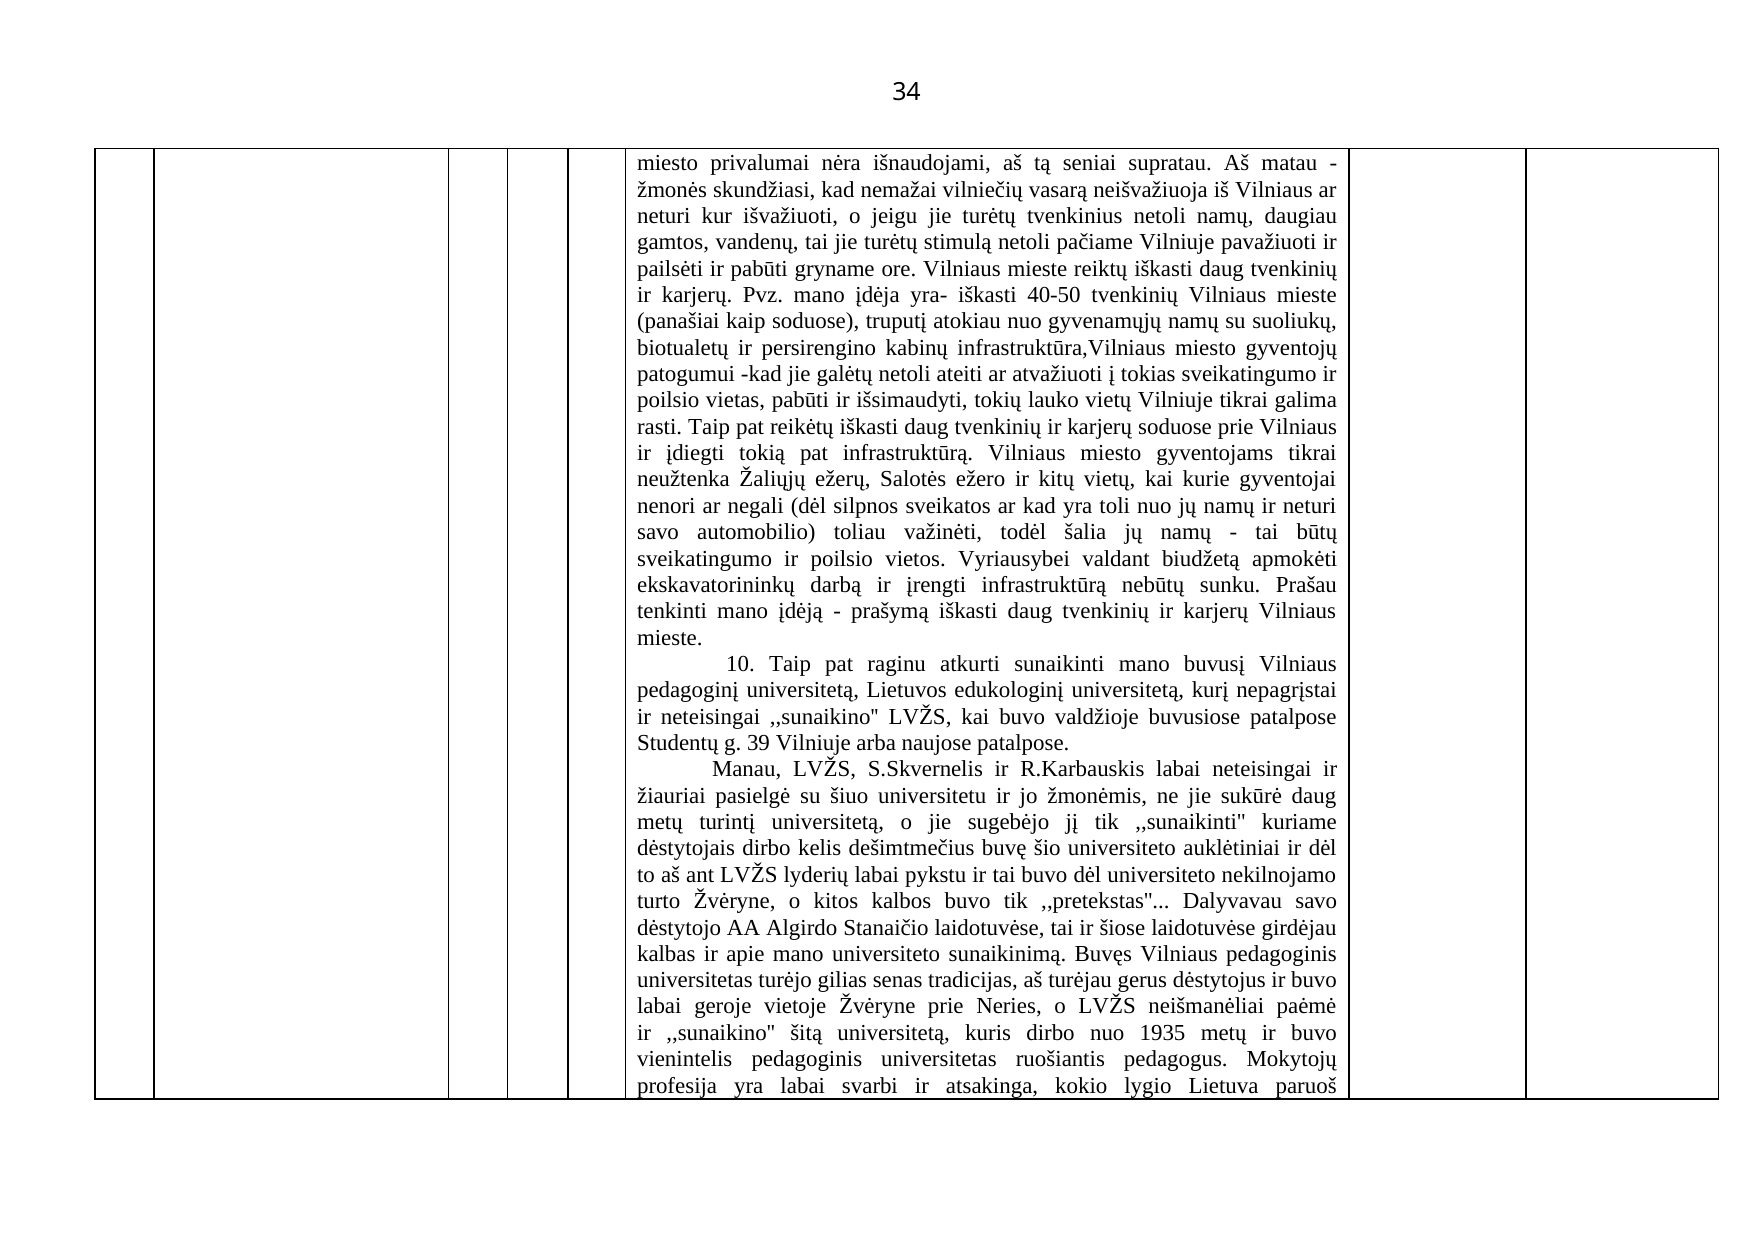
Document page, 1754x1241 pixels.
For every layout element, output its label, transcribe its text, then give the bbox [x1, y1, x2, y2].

table_cell miesto privalumai nėra išnaudojami, aš tą seniai supratau. Aš matau - žmonės skundžiasi, kad nemažai vilniečių vasarą neišvažiuoja iš Vilniaus ar neturi kur išvažiuoti, o jeigu jie turėtų tvenkinius netoli namų, daugiau gamtos, vandenų, tai jie turėtų stimulą netoli pačiame Vilniuje pavažiuoti ir pailsėti ir pabūti gryname ore. Vilniaus mieste reiktų iškasti daug tvenkinių ir karjerų. Pvz. mano įdėja yra- iškasti 40-50 tvenkinių Vilniaus mieste (panašiai kaip soduose), truputį atokiau nuo gyvenamųjų namų su suoliukų, biotualetų ir persirengino kabinų infrastruktūra,Vilniaus miesto gyventojų patogumui -kad jie galėtų netoli ateiti ar atvažiuoti į tokias sveikatingumo ir poilsio vietas, pabūti ir išsimaudyti, tokių lauko vietų Vilniuje tikrai galima rasti. Taip pat reikėtų iškasti daug tvenkinių ir karjerų soduose prie Vilniaus ir įdiegti tokią pat infrastruktūrą. Vilniaus miesto gyventojams tikrai neužtenka Žaliųjų ežerų, Salotės ežero ir kitų vietų, kai kurie gyventojai nenori ar negali (dėl silpnos sveikatos ar kad yra toli nuo jų namų ir neturi savo automobilio) toliau važinėti, todėl šalia jų namų - tai būtų sveikatingumo ir poilsio vietos. Vyriausybei valdant biudžetą apmokėti ekskavatorininkų darbą ir įrengti infrastruktūrą nebūtų sunku. Prašau tenkinti mano įdėją - prašymą iškasti daug tvenkinių ir karjerų Vilniaus mieste. 10. Taip pat raginu atkurti sunaikinti mano buvusį Vilniaus pedagoginį universitetą, Lietuvos edukologinį universitetą, kurį nepagrįstai ir neteisingai ,,sunaikino'' LVŽS, kai buvo valdžioje buvusiose patalpose Studentų g. 39 Vilniuje arba naujose patalpose. Manau, LVŽS, S.Skvernelis ir R.Karbauskis labai neteisingai ir žiauriai pasielgė su šiuo universitetu ir jo žmonėmis, ne jie sukūrė daug metų turintį universitetą, o jie sugebėjo jį tik ,,sunaikinti'' kuriame dėstytojais dirbo kelis dešimtmečius buvę šio universiteto auklėtiniai ir dėl to aš ant LVŽS lyderių labai pykstu ir tai buvo dėl universiteto nekilnojamo turto Žvėryne, o kitos kalbos buvo tik ,,pretekstas''... Dalyvavau savo dėstytojo AA Algirdo Stanaičio laidotuvėse, tai ir šiose laidotuvėse girdėjau kalbas ir apie mano universiteto sunaikinimą. Buvęs Vilniaus pedagoginis universitetas turėjo gilias senas tradicijas, aš turėjau gerus dėstytojus ir buvo labai geroje vietoje Žvėryne prie Neries, o LVŽS neišmanėliai paėmė ir ,,sunaikino'' šitą universitetą, kuris dirbo nuo 1935 metų ir buvo vienintelis pedagoginis universitetas ruošiantis pedagogus. Mokytojų profesija yra labai svarbi ir atsakinga, kokio lygio Lietuva paruoš [626, 149, 1348, 1098]
table_cell [96, 149, 153, 1098]
table_cell [1527, 149, 1718, 1098]
table_cell [1350, 149, 1525, 1098]
table_cell [569, 149, 625, 1098]
table_cell [155, 149, 448, 1098]
table_cell [449, 149, 507, 1098]
table_cell [508, 149, 567, 1098]
